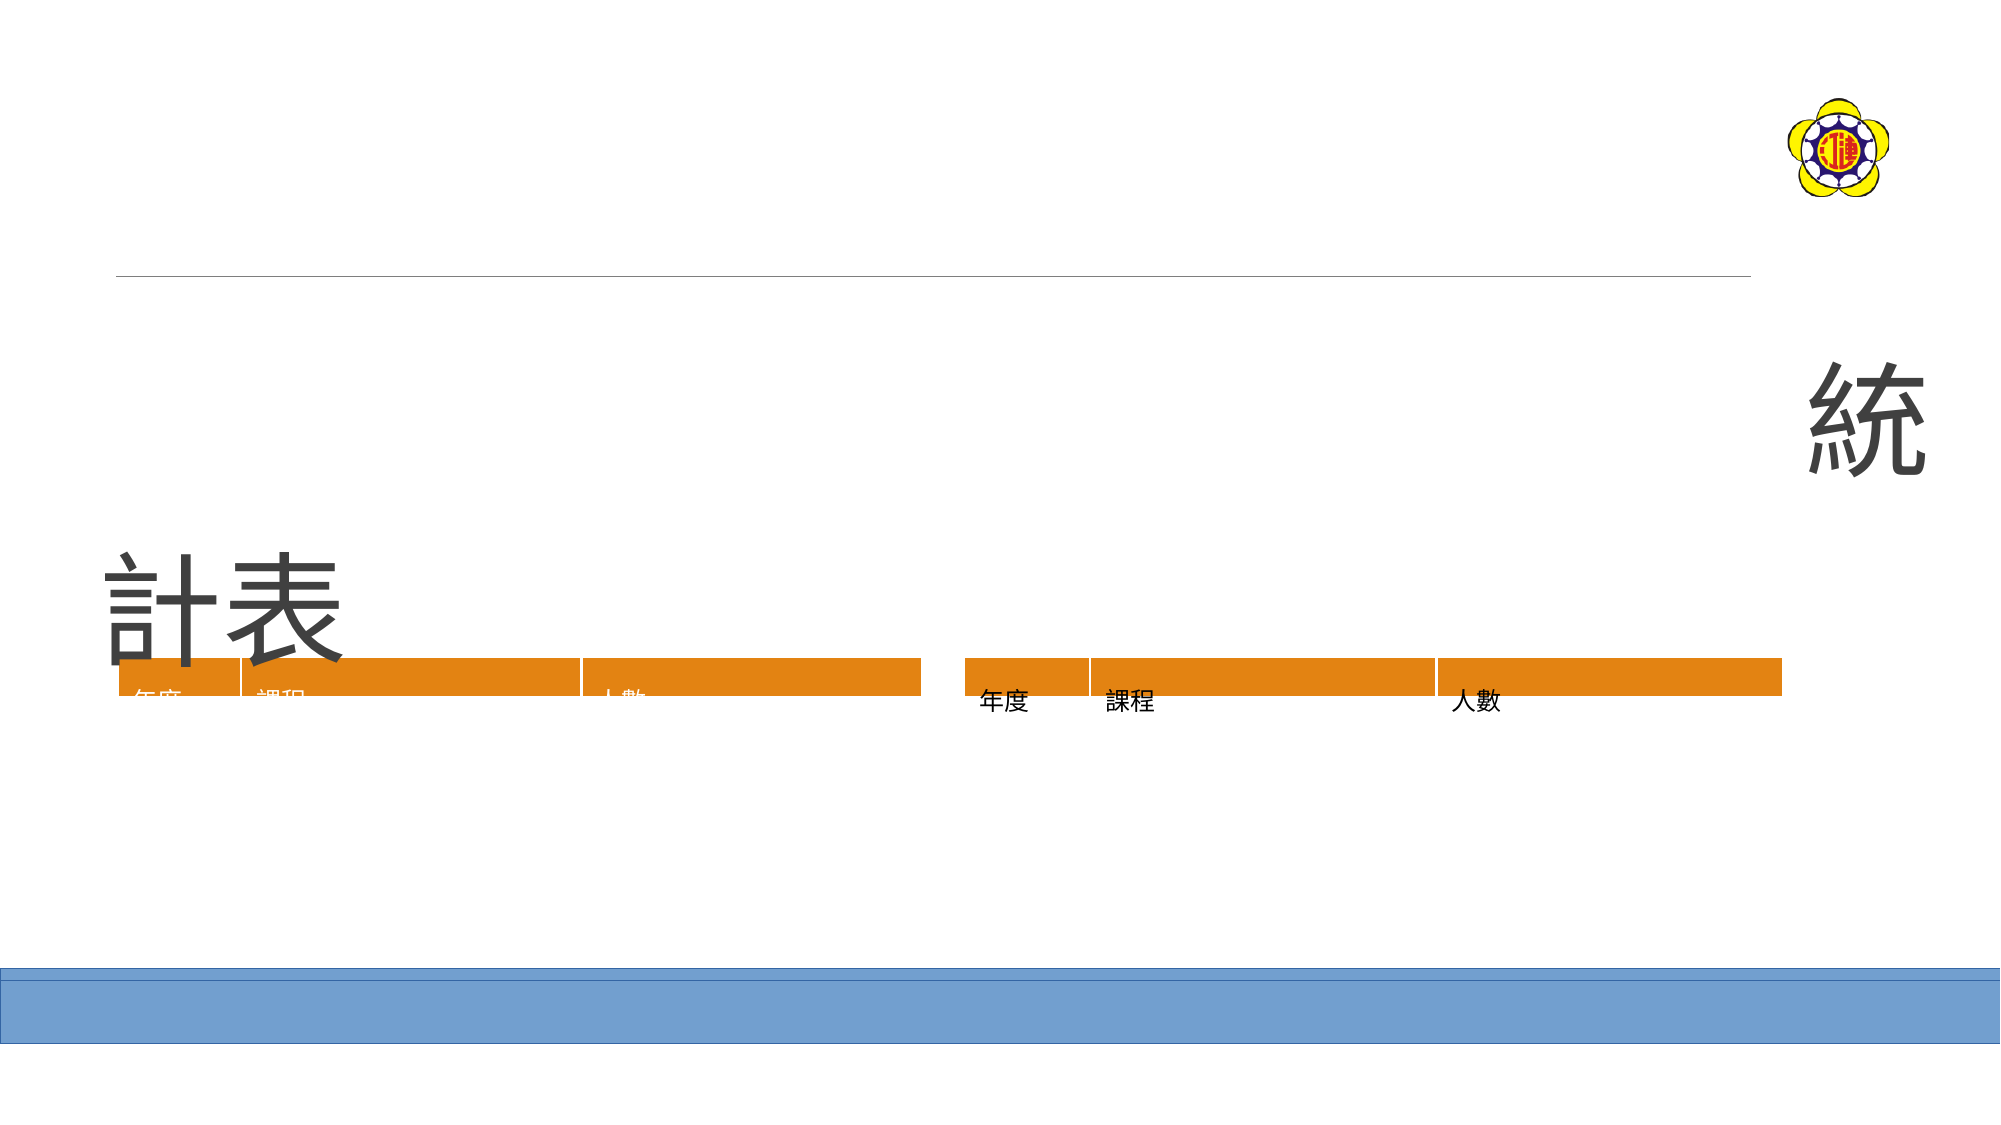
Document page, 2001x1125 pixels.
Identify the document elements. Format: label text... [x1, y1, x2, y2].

picture [1787, 98, 1890, 197]
table_header 年度 [965, 658, 1089, 696]
table_header 課程 [242, 658, 580, 696]
table_header 課程 [1091, 658, 1435, 696]
table_header 人數 [583, 658, 921, 696]
table_header 年度 [119, 658, 240, 696]
table_header 人數 [1438, 658, 1782, 696]
subtitle 統計表 [97, 124, 1960, 696]
